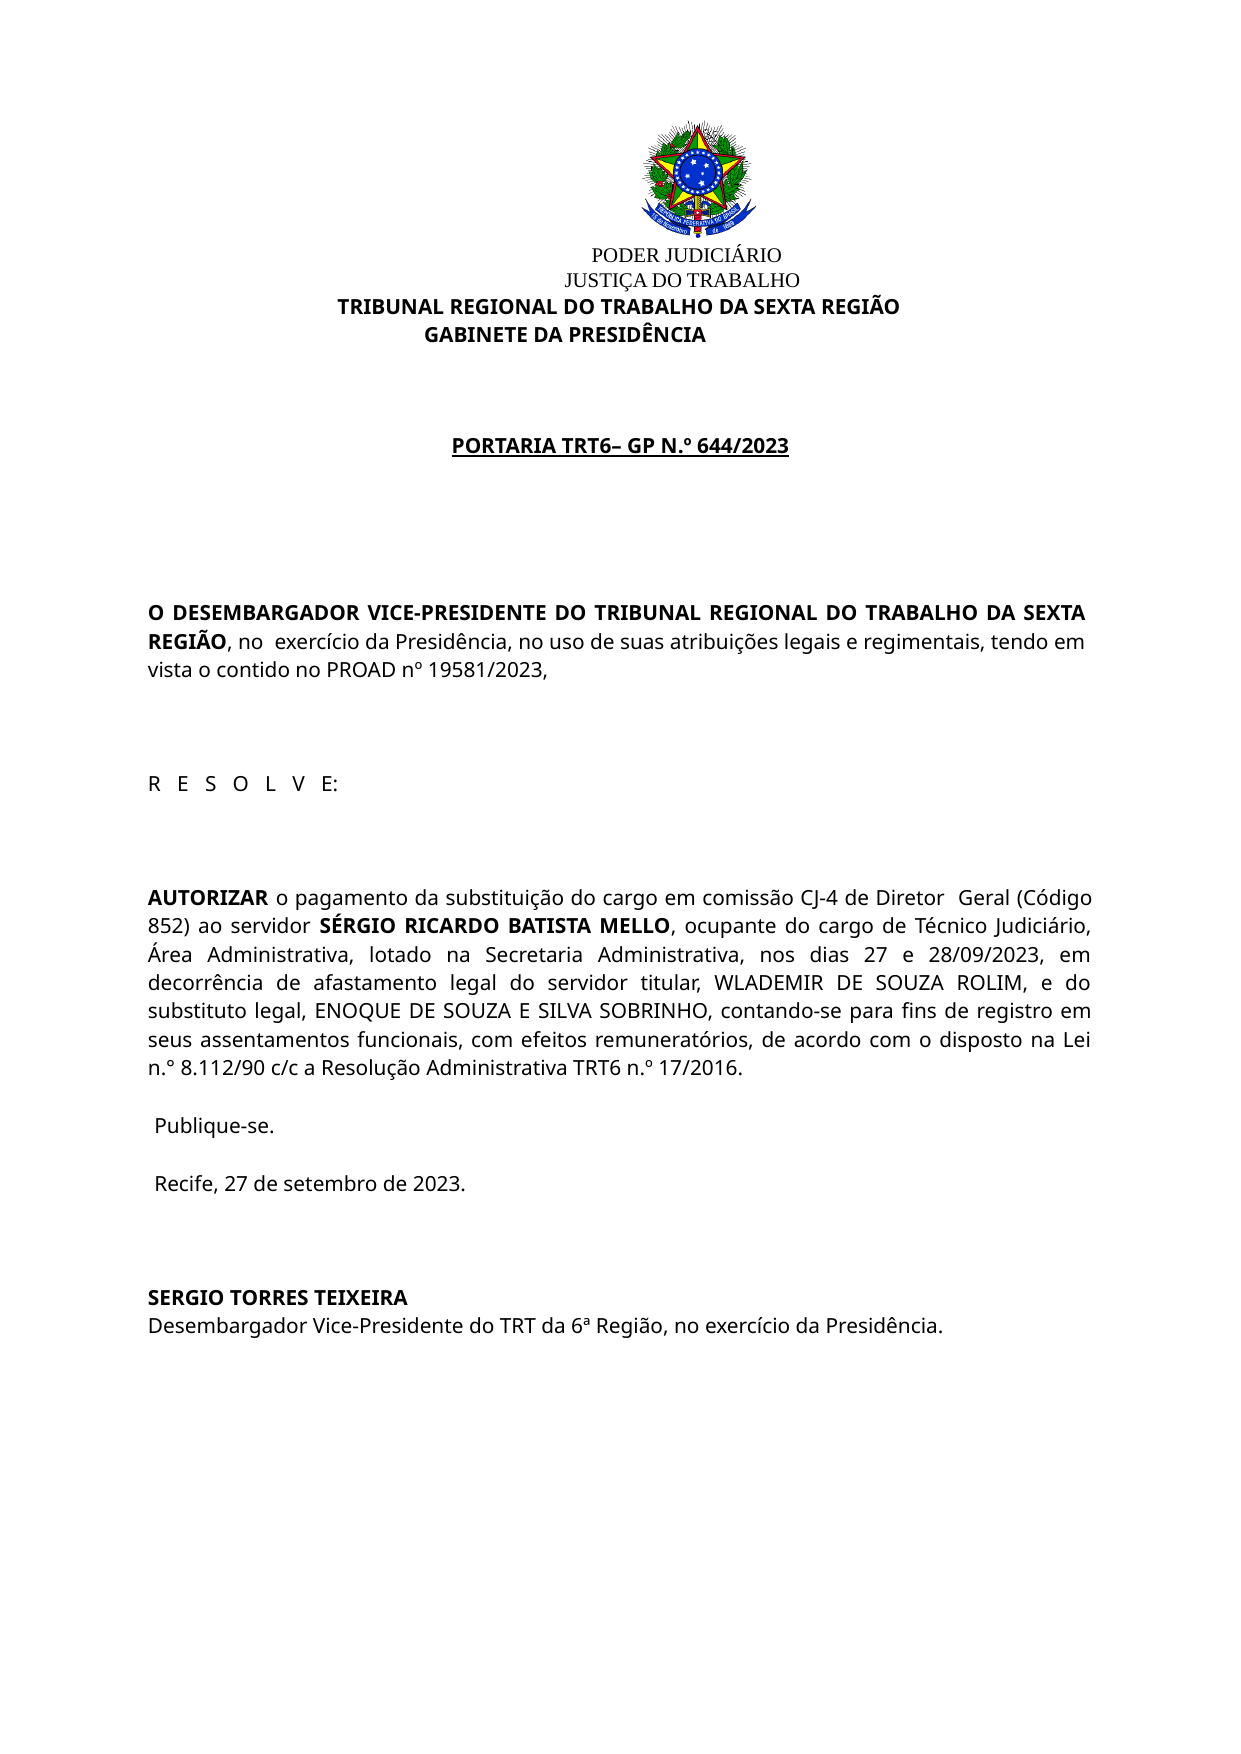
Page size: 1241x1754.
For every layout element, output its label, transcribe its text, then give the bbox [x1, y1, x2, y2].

text TRIBUNAL REGIONAL DO TRABALHO DA SEXTA REGIÃO [148, 292, 1092, 321]
text Publique-se. [148, 1111, 1092, 1140]
text Recife, 27 de setembro de 2023. [148, 1169, 1092, 1198]
text GABINETE DA PRESIDÊNCIA [148, 321, 1092, 349]
text SERGIO TORRES TEIXEIRA Desembargador Vice-Presidente do TRT da 6ª Região, no exercício da Presidência. [148, 1283, 1092, 1340]
picture [635, 117, 759, 240]
text PODER JUDICIÁRIO [148, 239, 1092, 268]
text R E S O L V E: [148, 769, 1092, 797]
text AUTORIZAR o pagamento da substituição do cargo em comissão CJ-4 de Diretor Geral (Código 852) ao servidor SÉRGIO RICARDO BATISTA MELLO, ocupante do cargo de Técnico Judiciário, Área Administrativa, lotado na Secretaria Administrativa, nos dias 27 e 28/09/2023, em decorrência de afastamento legal do servidor titular, WLADEMIR DE SOUZA ROLIM, e do substituto legal, ENOQUE DE SOUZA E SILVA SOBRINHO, contando-se para fins de registro em seus assentamentos funcionais, com efeitos remuneratórios, de acordo com o disposto na Lei n.° 8.112/90 c/c a Resolução Administrativa TRT6 n.º 17/2016. [148, 883, 1092, 1082]
text O DESEMBARGADOR VICE-PRESIDENTE DO TRIBUNAL REGIONAL DO TRABALHO DA SEXTA REGIÃO, no exercício da Presidência, no uso de suas atribuições legais e regimentais, tendo em vista o contido no PROAD nº 19581/2023, [148, 598, 1087, 684]
text PORTARIA TRT6– GP N.º 644/2023 [148, 431, 1092, 460]
text JUSTIÇA DO TRABALHO [148, 268, 1092, 292]
